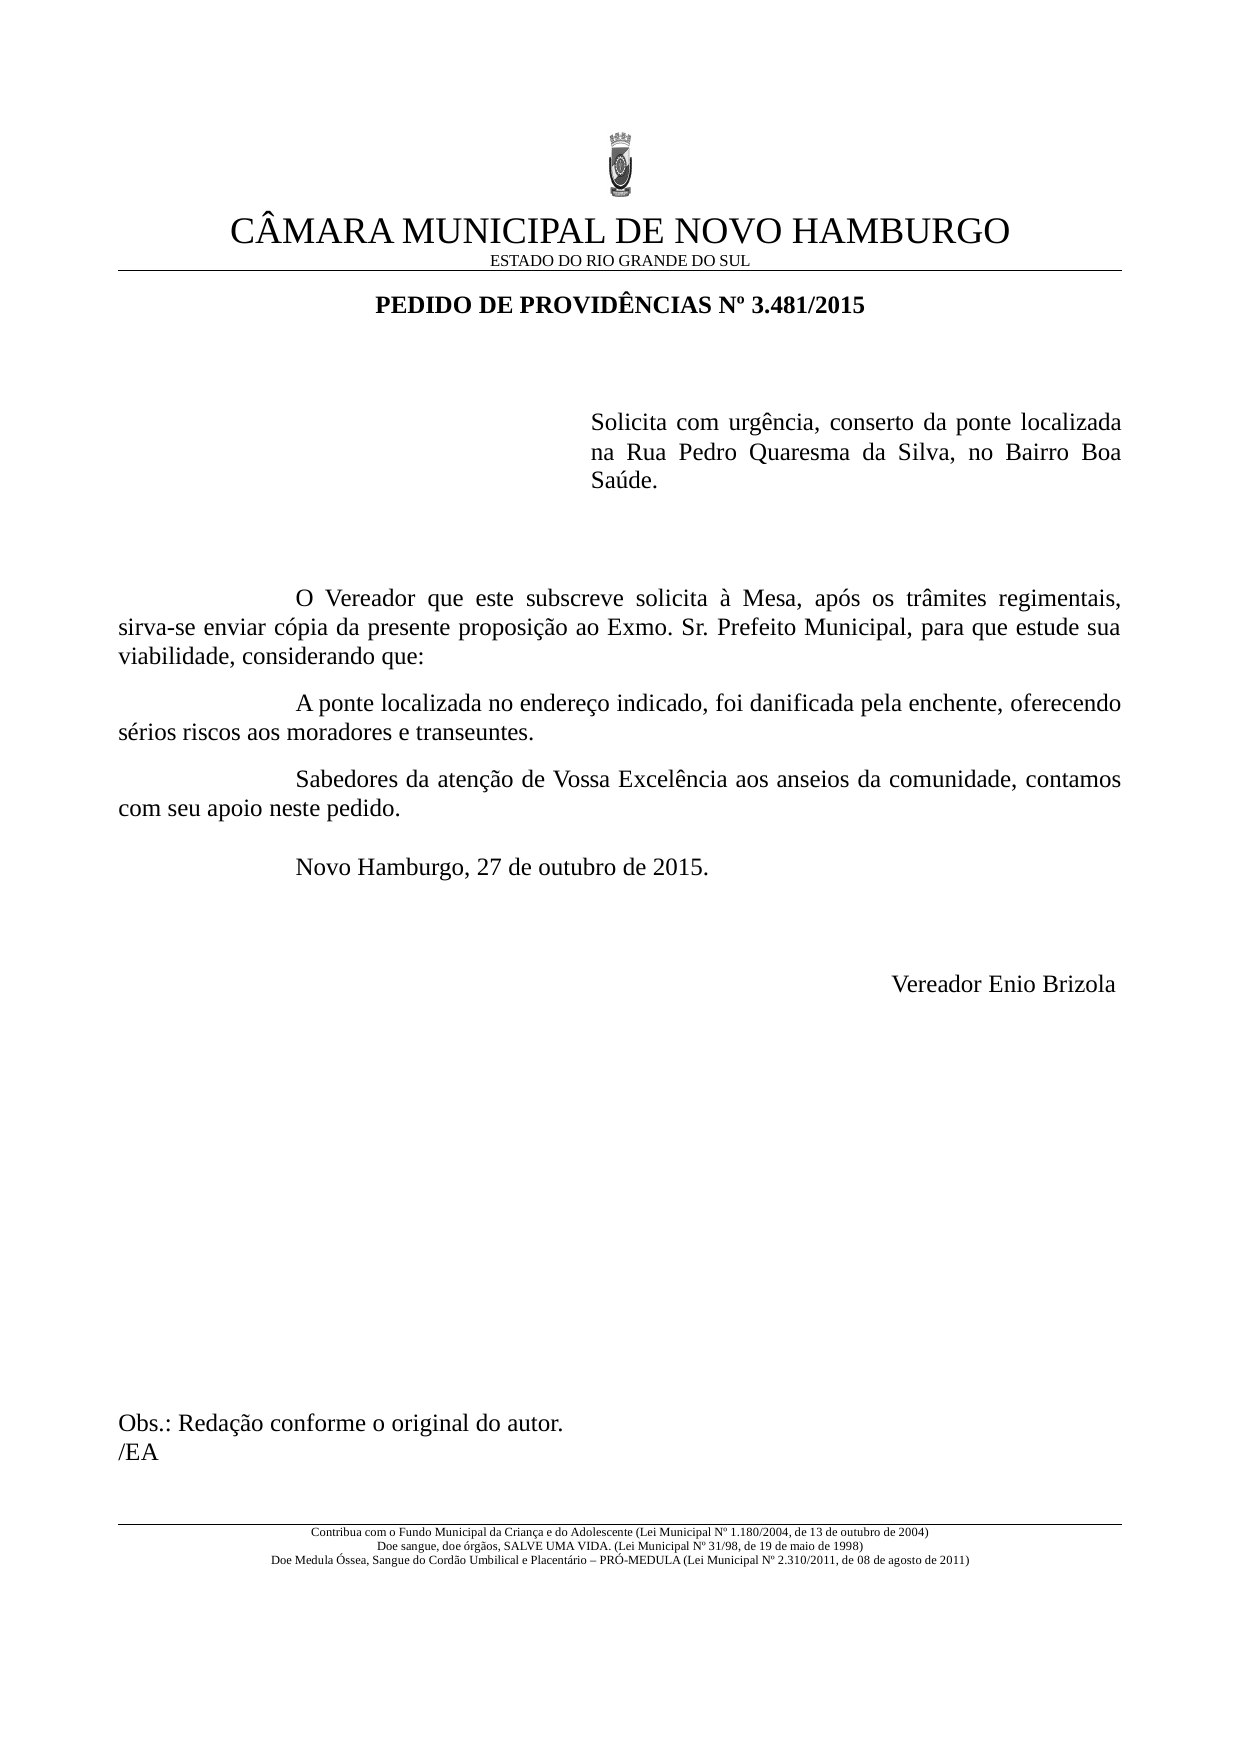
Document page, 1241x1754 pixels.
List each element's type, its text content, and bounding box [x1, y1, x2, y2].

text Vereador Enio Brizola [118, 969, 1122, 998]
text Contribua com o Fundo Municipal da Criança e do Adolescente (Lei Municipal Nº 1.180/2004, de 13 de outubro de 2004) [118, 1525, 1122, 1539]
text Doe sangue, doe órgãos, SALVE UMA VIDA. (Lei Municipal Nº 31/98, de 19 de maio de 1998) [118, 1539, 1122, 1553]
text /EA [118, 1437, 1122, 1466]
text A ponte localizada no endereço indicado, foi danificada pela enchente, oferecendo sérios riscos aos moradores e transeuntes. [118, 688, 1122, 746]
text Sabedores da atenção de Vossa Excelência aos anseios da comunidade, contamos com seu apoio neste pedido. [118, 764, 1122, 822]
text Obs.: Redação conforme o original do autor. [118, 1408, 1122, 1437]
text ESTADO DO RIO GRANDE DO SUL [118, 252, 1122, 270]
text O Vereador que este subscreve solicita à Mesa, após os trâmites regimentais, sirva-se enviar cópia da presente proposição ao Exmo. Sr. Prefeito Municipal, para que estude sua viabilidade, considerando que: [118, 583, 1122, 670]
text CÂMARA MUNICIPAL DE NOVO HAMBURGO [118, 209, 1122, 252]
text Novo Hamburgo, 27 de outubro de 2015. [118, 851, 1122, 880]
text Doe Medula Óssea, Sangue do Cordão Umbilical e Placentário – PRÓ-MEDULA (Lei Municipal Nº 2.310/2011, de 08 de agosto de 2011) [118, 1553, 1122, 1567]
text Solicita com urgência, conserto da ponte localizada na Rua Pedro Quaresma da Silva, no Bairro Boa Saúde. [591, 407, 1122, 494]
text PEDIDO DE PROVIDÊNCIAS Nº 3.481/2015 [118, 290, 1122, 319]
